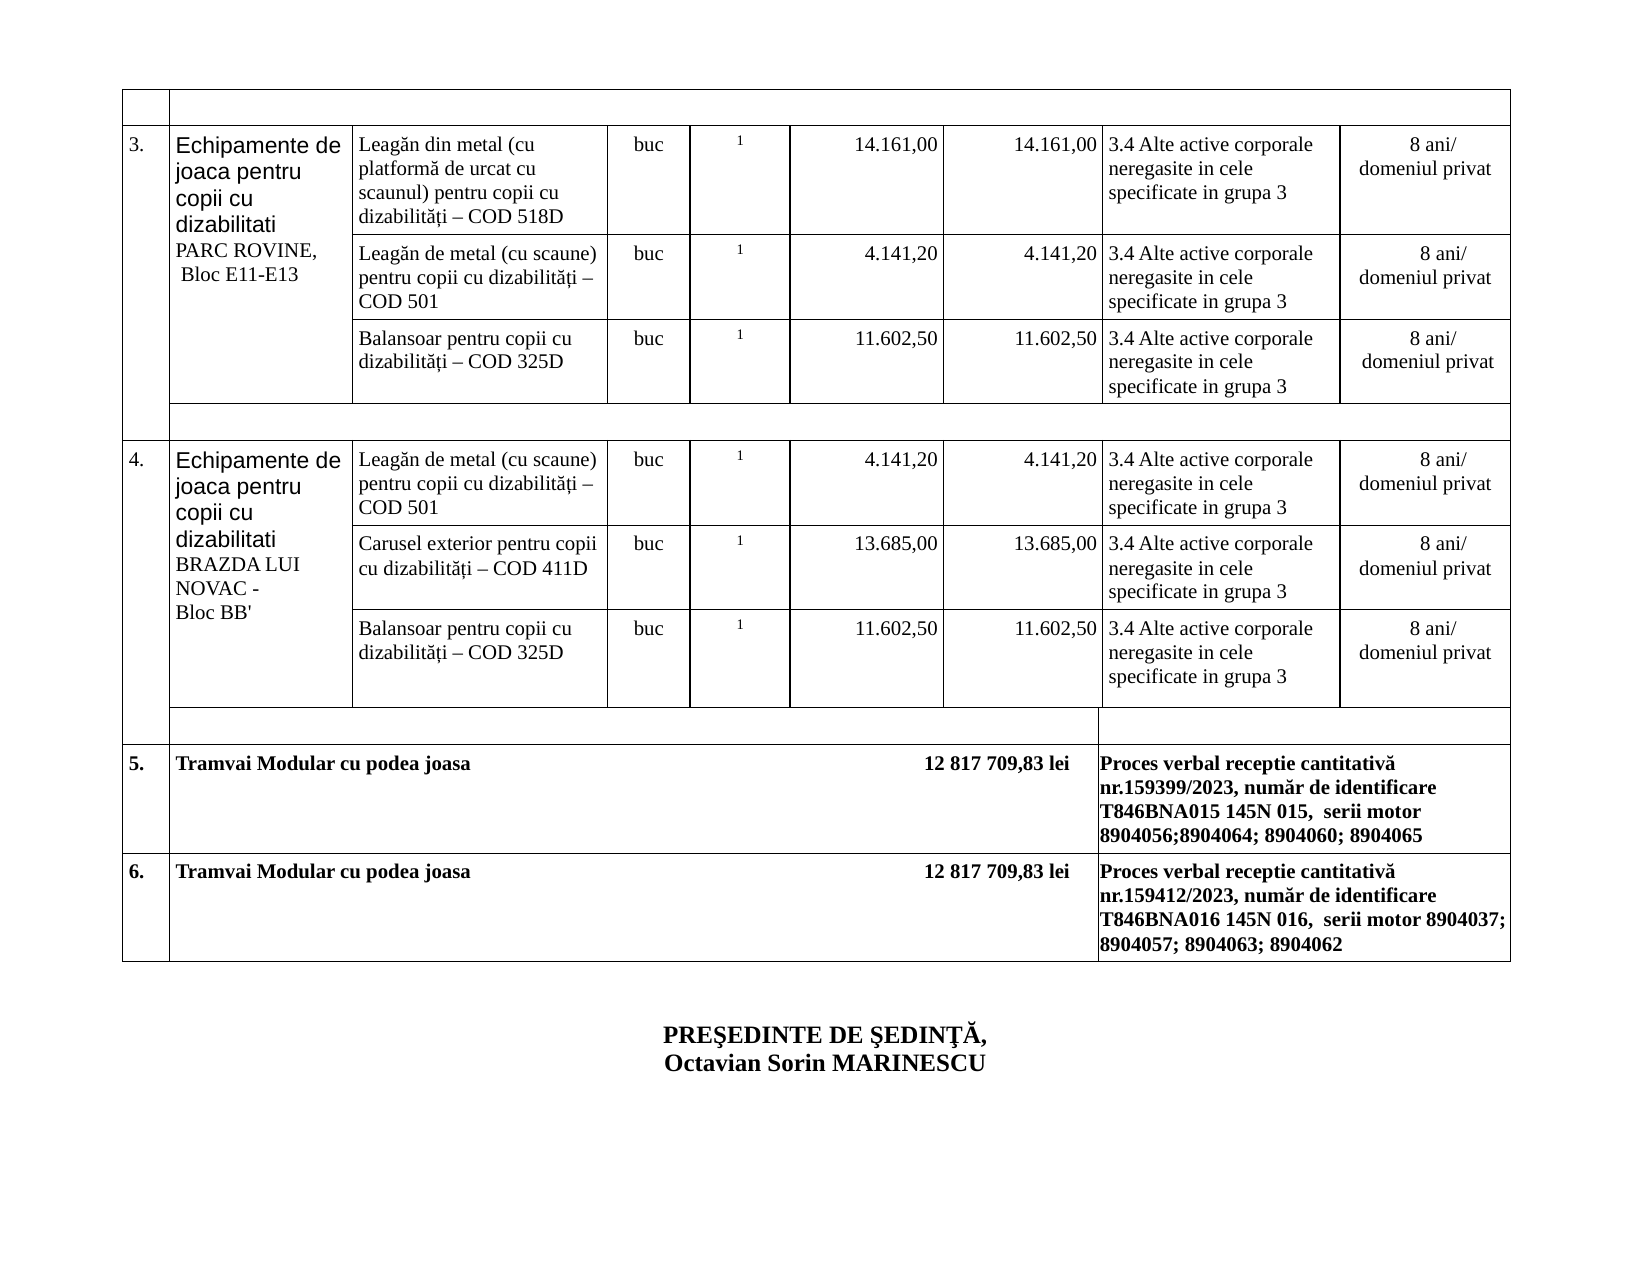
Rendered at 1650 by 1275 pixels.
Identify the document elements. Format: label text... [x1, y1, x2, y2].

table_cell 3.4 Alte active corporale neregasite in cele specificate in grupa 3 [1103, 126, 1339, 234]
table_cell 11.602,50 [791, 320, 943, 403]
table_cell 1 [691, 526, 789, 609]
table_cell 3.4 Alte active corporale neregasite in cele specificate in grupa 3 [1103, 610, 1339, 707]
table_cell Carusel exterior pentru copii cu dizabilități – COD 411D [353, 526, 607, 609]
table_cell [1099, 708, 1510, 744]
table_cell 1 [691, 610, 789, 707]
table_cell 8 ani/ domeniul privat [1341, 610, 1510, 707]
table_cell Leagăn de metal (cu scaune) pentru copii cu dizabilități – COD 501 [353, 235, 607, 319]
table_cell 14.161,00 [791, 126, 943, 234]
table_cell [123, 90, 169, 125]
table_cell 8 ani/ domeniul privat [1341, 526, 1510, 609]
table_cell 13.685,00 [791, 526, 943, 609]
table_cell 8 ani/ domeniul privat [1341, 441, 1510, 524]
table_cell 1 [691, 320, 789, 403]
table_cell 3. [123, 126, 169, 440]
table_cell 1 [691, 235, 789, 319]
table_cell buc [608, 320, 689, 403]
table_cell 14.161,00 [944, 126, 1102, 234]
table_cell 4.141,20 [944, 235, 1102, 319]
table_cell Echipamente de joaca pentru copii cu dizabilitati PARC ROVINE, Bloc E11-E13 [170, 126, 352, 403]
table_cell 8 ani/ domeniul privat [1341, 126, 1510, 234]
table_cell 5. [123, 745, 169, 852]
table_cell Proces verbal receptie cantitativă nr.159412/2023, număr de identificare T846BNA016 145N 016, serii motor 8904037; 8904057; 8904063; 8904062 [1099, 854, 1510, 961]
table_cell Tramvai Modular cu podea joasa 12 817 709,83 lei [170, 745, 1098, 852]
table_cell 11.602,50 [791, 610, 943, 707]
table_cell Balansoar pentru copii cu dizabilități – COD 325D [353, 320, 607, 403]
table_cell buc [608, 235, 689, 319]
table_cell [170, 708, 1098, 744]
table_cell 3.4 Alte active corporale neregasite in cele specificate in grupa 3 [1103, 320, 1339, 403]
table_cell 4.141,20 [944, 441, 1102, 524]
table_cell 1 [691, 441, 789, 524]
table_cell Tramvai Modular cu podea joasa 12 817 709,83 lei [170, 854, 1098, 961]
table_cell 4.141,20 [791, 441, 943, 524]
text Octavian Sorin MARINESCU [118, 1048, 1532, 1077]
table_cell Proces verbal receptie cantitativă nr.159399/2023, număr de identificare T846BNA015 145N 015, serii motor 8904056;8904064; 8904060; 8904065 [1099, 745, 1510, 852]
table_cell [170, 90, 1510, 125]
table_cell 6. [123, 854, 169, 961]
table_cell Echipamente de joaca pentru copii cu dizabilitati BRAZDA LUI NOVAC - Bloc BB' [170, 441, 352, 707]
table_cell [170, 404, 1510, 440]
table_cell buc [608, 526, 689, 609]
table_cell Leagăn din metal (cu platformă de urcat cu scaunul) pentru copii cu dizabilități – COD 518D [353, 126, 607, 234]
table_cell 11.602,50 [944, 320, 1102, 403]
table_cell 13.685,00 [944, 526, 1102, 609]
table_cell 4.141,20 [791, 235, 943, 319]
table_cell 3.4 Alte active corporale neregasite in cele specificate in grupa 3 [1103, 441, 1339, 524]
table_cell buc [608, 126, 689, 234]
table_cell buc [608, 610, 689, 707]
table_cell 3.4 Alte active corporale neregasite in cele specificate in grupa 3 [1103, 235, 1339, 319]
table_cell 3.4 Alte active corporale neregasite in cele specificate in grupa 3 [1103, 526, 1339, 609]
table_cell 11.602,50 [944, 610, 1102, 707]
table_cell 4. [123, 441, 169, 744]
table_cell buc [608, 441, 689, 524]
table_cell 8 ani/ domeniul privat [1341, 320, 1510, 403]
table_cell Leagăn de metal (cu scaune) pentru copii cu dizabilități – COD 501 [353, 441, 607, 524]
table_cell Balansoar pentru copii cu dizabilități – COD 325D [353, 610, 607, 707]
text PREŞEDINTE DE ŞEDINŢĂ, [118, 1020, 1532, 1048]
table_cell 8 ani/ domeniul privat [1341, 235, 1510, 319]
table_cell 1 [691, 126, 789, 234]
